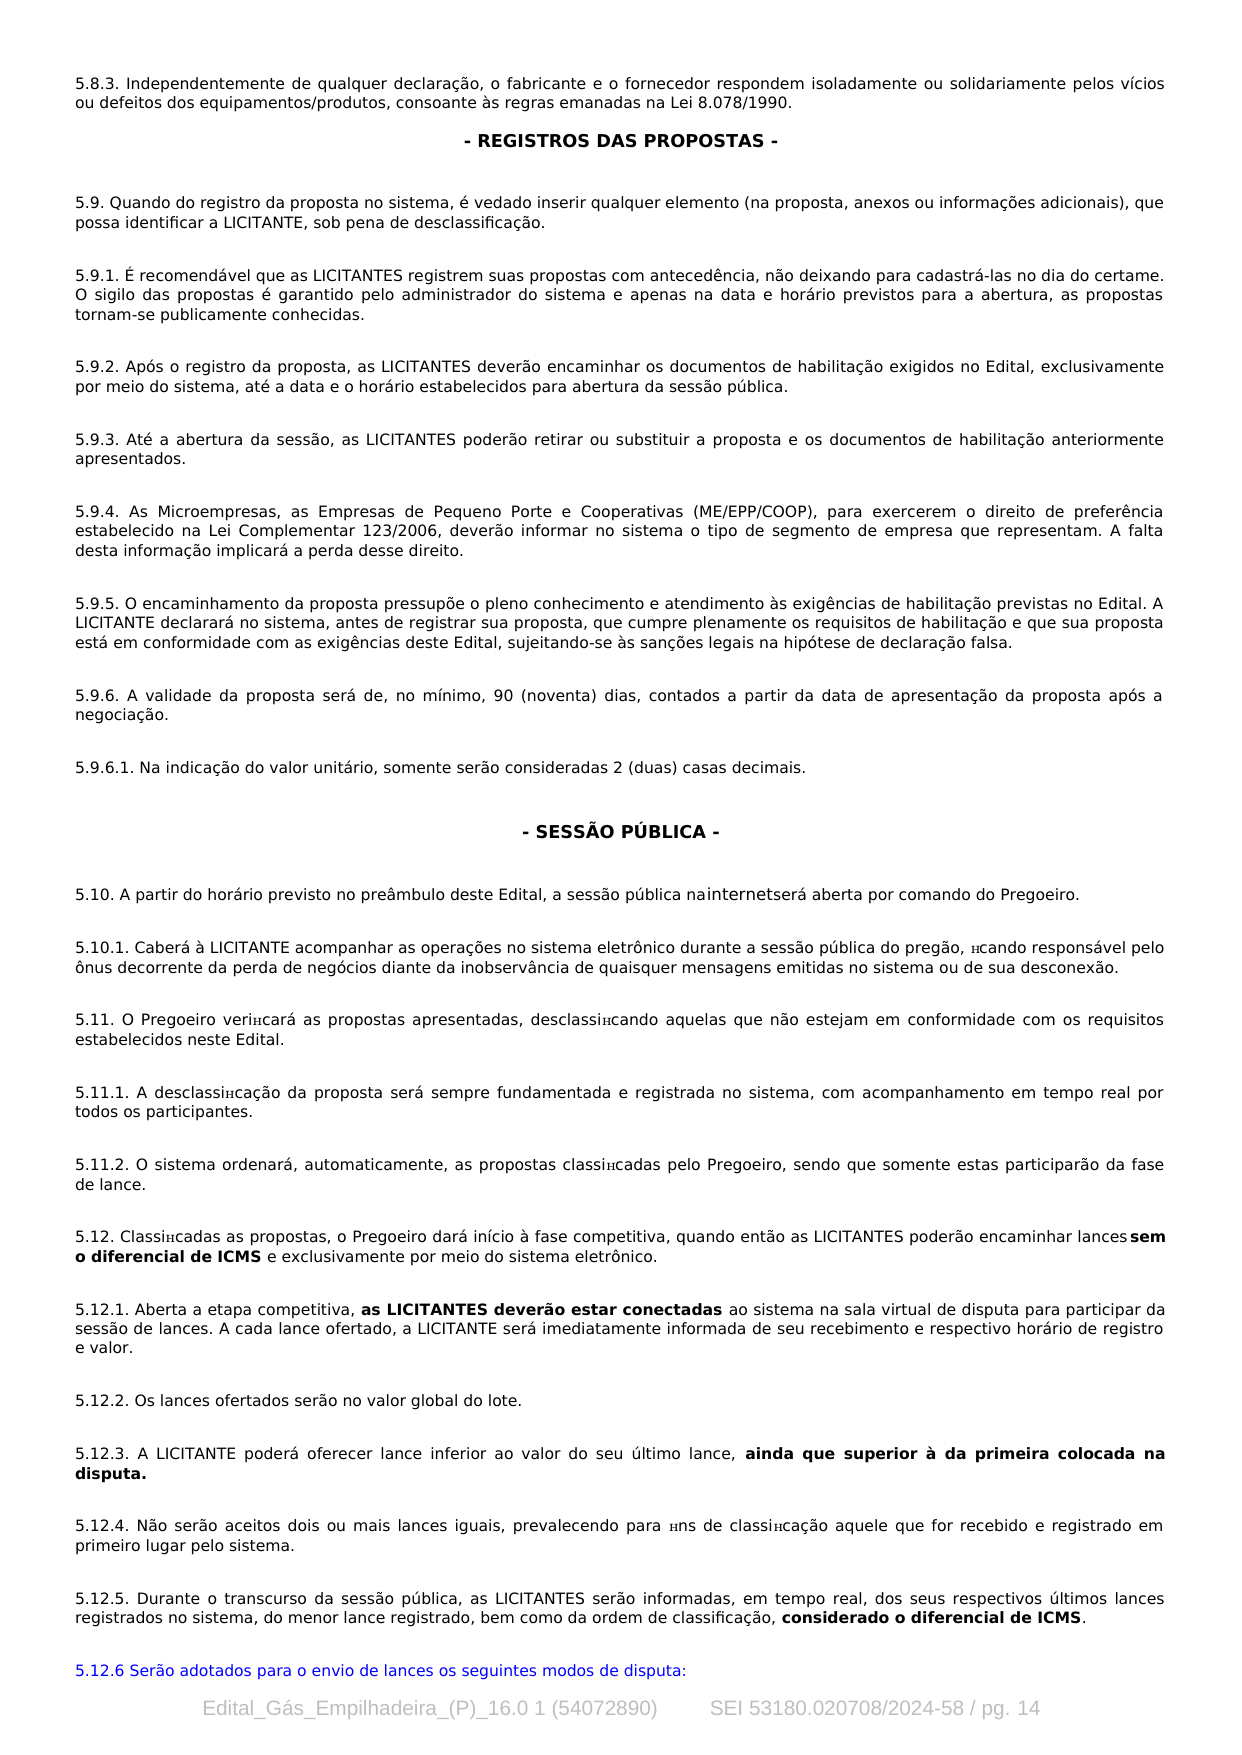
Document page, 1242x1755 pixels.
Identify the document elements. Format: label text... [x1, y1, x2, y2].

text 5.9. Quando do registro da proposta no sistema, é vedado inserir qualquer elemento (na proposta, anexos ou informações adicionais), que possa identificar a LICITANTE, sob pena de desclassificação. [75, 194, 1166, 232]
text 5.9.3. Até a abertura da sessão, as LICITANTES poderão retirar ou substituir a proposta e os documentos de habilitação anteriormente apresentados. [75, 431, 1166, 468]
text 5.9.5. O encaminhamento da proposta pressupõe o pleno conhecimento e atendimento às exigências de habilitação previstas no Edital. A LICITANTE declarará no sistema, antes de registrar sua proposta, que cumpre plenamente os requisitos de habilitação e que sua proposta está em conformidade com as exigências deste Edital, sujeitando-se às sanções legais na hipótese de declaração falsa. [75, 595, 1166, 652]
text 5.12. Classicadas as propostas, o Pregoeiro dará início à fase competitiva, quando então as LICITANTES poderão encaminhar lancessem o diferencial de ICMS e exclusivamente por meio do sistema eletrônico. [75, 1228, 1166, 1266]
text 5.12.2. Os lances ofertados serão no valor global do lote. [75, 1392, 1166, 1411]
text 5.12.3. A LICITANTE poderá oferecer lance inferior ao valor do seu último lance, ainda que superior à da primeira colocada na disputa. [75, 1445, 1166, 1483]
text 5.11. O Pregoeiro vericará as propostas apresentadas, desclassicando aquelas que não estejam em conformidade com os requisitos estabelecidos neste Edital. [75, 1011, 1166, 1049]
text 5.9.1. É recomendável que as LICITANTES registrem suas propostas com antecedência, não deixando para cadastrá-las no dia do certame. O sigilo das propostas é garantido pelo administrador do sistema e apenas na data e horário previstos para a abertura, as propostas tornam-se publicamente conhecidas. [75, 267, 1166, 324]
text 5.8.3. Independentemente de qualquer declaração, o fabricante e o fornecedor respondem isoladamente ou solidariamente pelos vícios ou defeitos dos equipamentos/produtos, consoante às regras emanadas na Lei 8.078/1990. [75, 75, 1166, 113]
subtitle - SESSÃO PÚBLICA - [70, 822, 1171, 842]
text 5.9.2. Após o registro da proposta, as LICITANTES deverão encaminhar os documentos de habilitação exigidos no Edital, exclusivamente por meio do sistema, até a data e o horário estabelecidos para abertura da sessão pública. [75, 358, 1166, 396]
text 5.12.4. Não serão aceitos dois ou mais lances iguais, prevalecendo para ns de classicação aquele que for recebido e registrado em primeiro lugar pelo sistema. [75, 1517, 1166, 1555]
text 5.12.5. Durante o transcurso da sessão pública, as LICITANTES serão informadas, em tempo real, dos seus respectivos últimos lances registrados no sistema, do menor lance registrado, bem como da ordem de classificação, considerado o diferencial de ICMS. [75, 1590, 1166, 1627]
text 5.12.6 Serão adotados para o envio de lances os seguintes modos de disputa: [75, 1662, 1167, 1680]
text 5.10.1. Caberá à LICITANTE acompanhar as operações no sistema eletrônico durante a sessão pública do pregão, cando responsável pelo ônus decorrente da perda de negócios diante da inobservância de quaisquer mensagens emitidas no sistema ou de sua desconexão. [75, 939, 1166, 977]
text 5.9.6. A validade da proposta será de, no mínimo, 90 (noventa) dias, contados a partir da data de apresentação da proposta após a negociação. [75, 686, 1166, 724]
text 5.10. A partir do horário previsto no preâmbulo deste Edital, a sessão pública nainternetserá aberta por comando do Pregoeiro. [75, 885, 1166, 904]
text 5.11.1. A desclassicação da proposta será sempre fundamentada e registrada no sistema, com acompanhamento em tempo real por todos os participantes. [75, 1084, 1166, 1121]
text 5.11.2. O sistema ordenará, automaticamente, as propostas classicadas pelo Pregoeiro, sendo que somente estas participarão da fase de lance. [75, 1156, 1166, 1194]
subtitle - REGISTROS DAS PROPOSTAS - [70, 131, 1171, 152]
text 5.9.4. As Microempresas, as Empresas de Pequeno Porte e Cooperativas (ME/EPP/COOP), para exercerem o direito de preferência estabelecido na Lei Complementar 123/2006, deverão informar no sistema o tipo de segmento de empresa que representam. A falta desta informação implicará a perda desse direito. [75, 503, 1166, 560]
text 5.9.6.1. Na indicação do valor unitário, somente serão consideradas 2 (duas) casas decimais. [75, 759, 1166, 777]
text 5.12.1. Aberta a etapa competitiva, as LICITANTES deverão estar conectadas ao sistema na sala virtual de disputa para participar da sessão de lances. A cada lance ofertado, a LICITANTE será imediatamente informada de seu recebimento e respectivo horário de registro e valor. [75, 1301, 1166, 1358]
